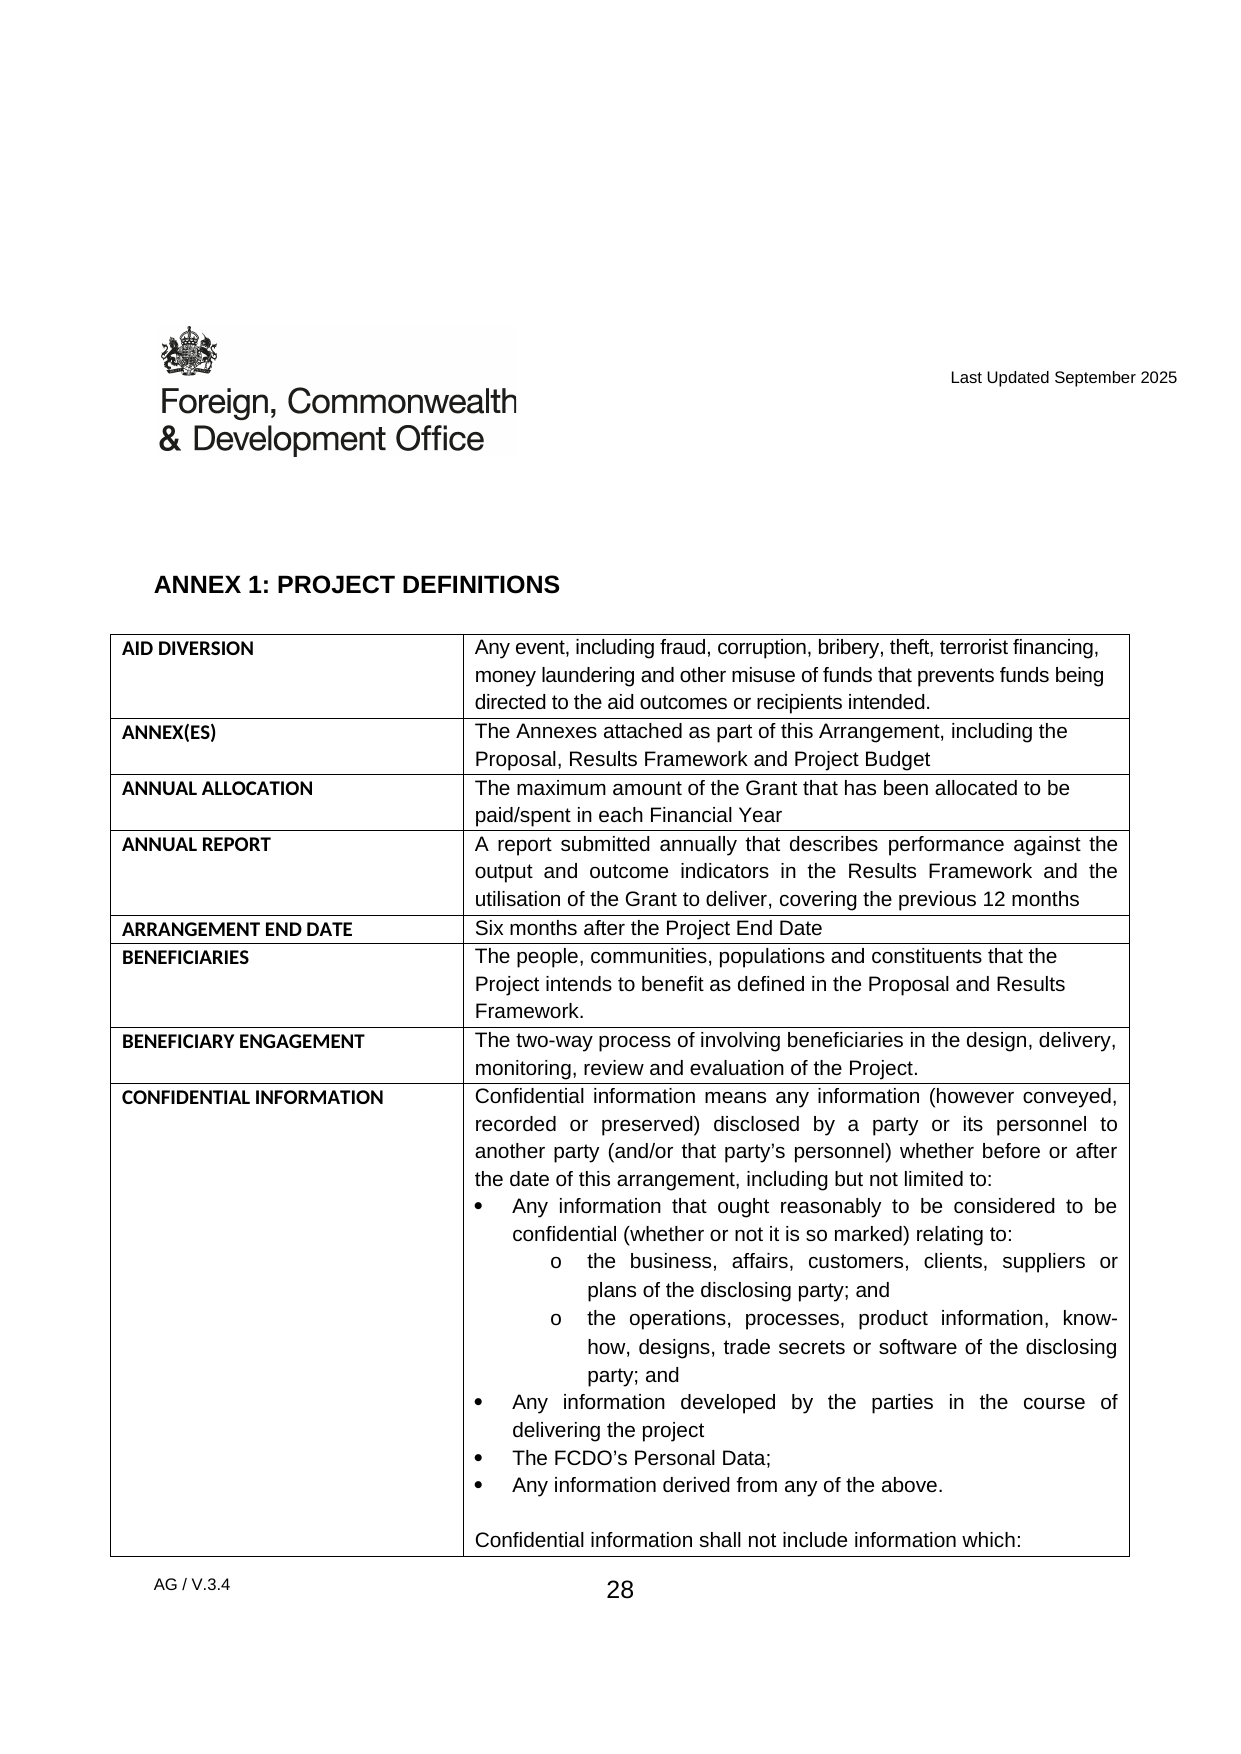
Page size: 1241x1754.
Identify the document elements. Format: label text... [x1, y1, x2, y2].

table_cell BENEFICIARY ENGAGEMENT [111, 1028, 463, 1083]
table_cell The people, communities, populations and constituents that the Project intends to benefit as defined in the Proposal and Results Framework. [464, 944, 1129, 1027]
table_cell The two-way process of involving beneficiaries in the design, delivery, monitoring, review and evaluation of the Project. [464, 1028, 1129, 1083]
table_cell BENEFICIARIES [111, 944, 463, 1027]
table_cell CONFIDENTIAL INFORMATION [111, 1084, 463, 1556]
table_cell The maximum amount of the Grant that has been allocated to be paid/spent in each Financial Year [464, 775, 1129, 830]
table_cell ANNEX(ES) [111, 719, 463, 774]
table_cell A report submitted annually that describes performance against the output and outcome indicators in the Results Framework and the utilisation of the Grant to deliver, covering the previous 12 months [464, 831, 1129, 915]
table_cell Confidential information means any information (however conveyed, recorded or preserved) disclosed by a party or its personnel to another party (and/or that party’s personnel) whether before or after the date of this arrangement, including but not limited to: Any information that ought reasonably to be considered to be confidential (whether or not it is so marked) relating to: the business, affairs, customers, clients, suppliers or plans of the disclosing party; and the operations, processes, product information, know-how, designs, trade secrets or software of the disclosing party; and Any information developed by the parties in the course of delivering the project The FCDO’s Personal Data; Any information derived from any of the above. Confidential information shall not include information which: Was public knowledge at the time of disclosure (otherwise than by breach of the confidentiality section of these conditions); Was in the possession of the receiving party, without restriction as to its disclosure, before receiving it from the disclosing party; Is received from a third party (who lawfully acquired it) without restriction as to its disclosure; or Is independently developed without access to the confidential information. [464, 1084, 1129, 1556]
table_header Any event, including fraud, corruption, bribery, theft, terrorist financing, money laundering and other misuse of funds that prevents funds being directed to the aid outcomes or recipients intended. [464, 635, 1129, 718]
table_cell ARRANGEMENT END DATE [111, 916, 463, 943]
table_cell The Annexes attached as part of this Arrangement, including the Proposal, Results Framework and Project Budget [464, 719, 1129, 774]
table_cell ANNUAL REPORT [111, 831, 463, 915]
table_cell Six months after the Project End Date [464, 916, 1129, 943]
table_header AID DIVERSION [111, 635, 463, 718]
table_cell ANNUAL ALLOCATION [111, 775, 463, 830]
subtitle ANNEX 1: PROJECT DEFINITIONS [153, 570, 1087, 599]
